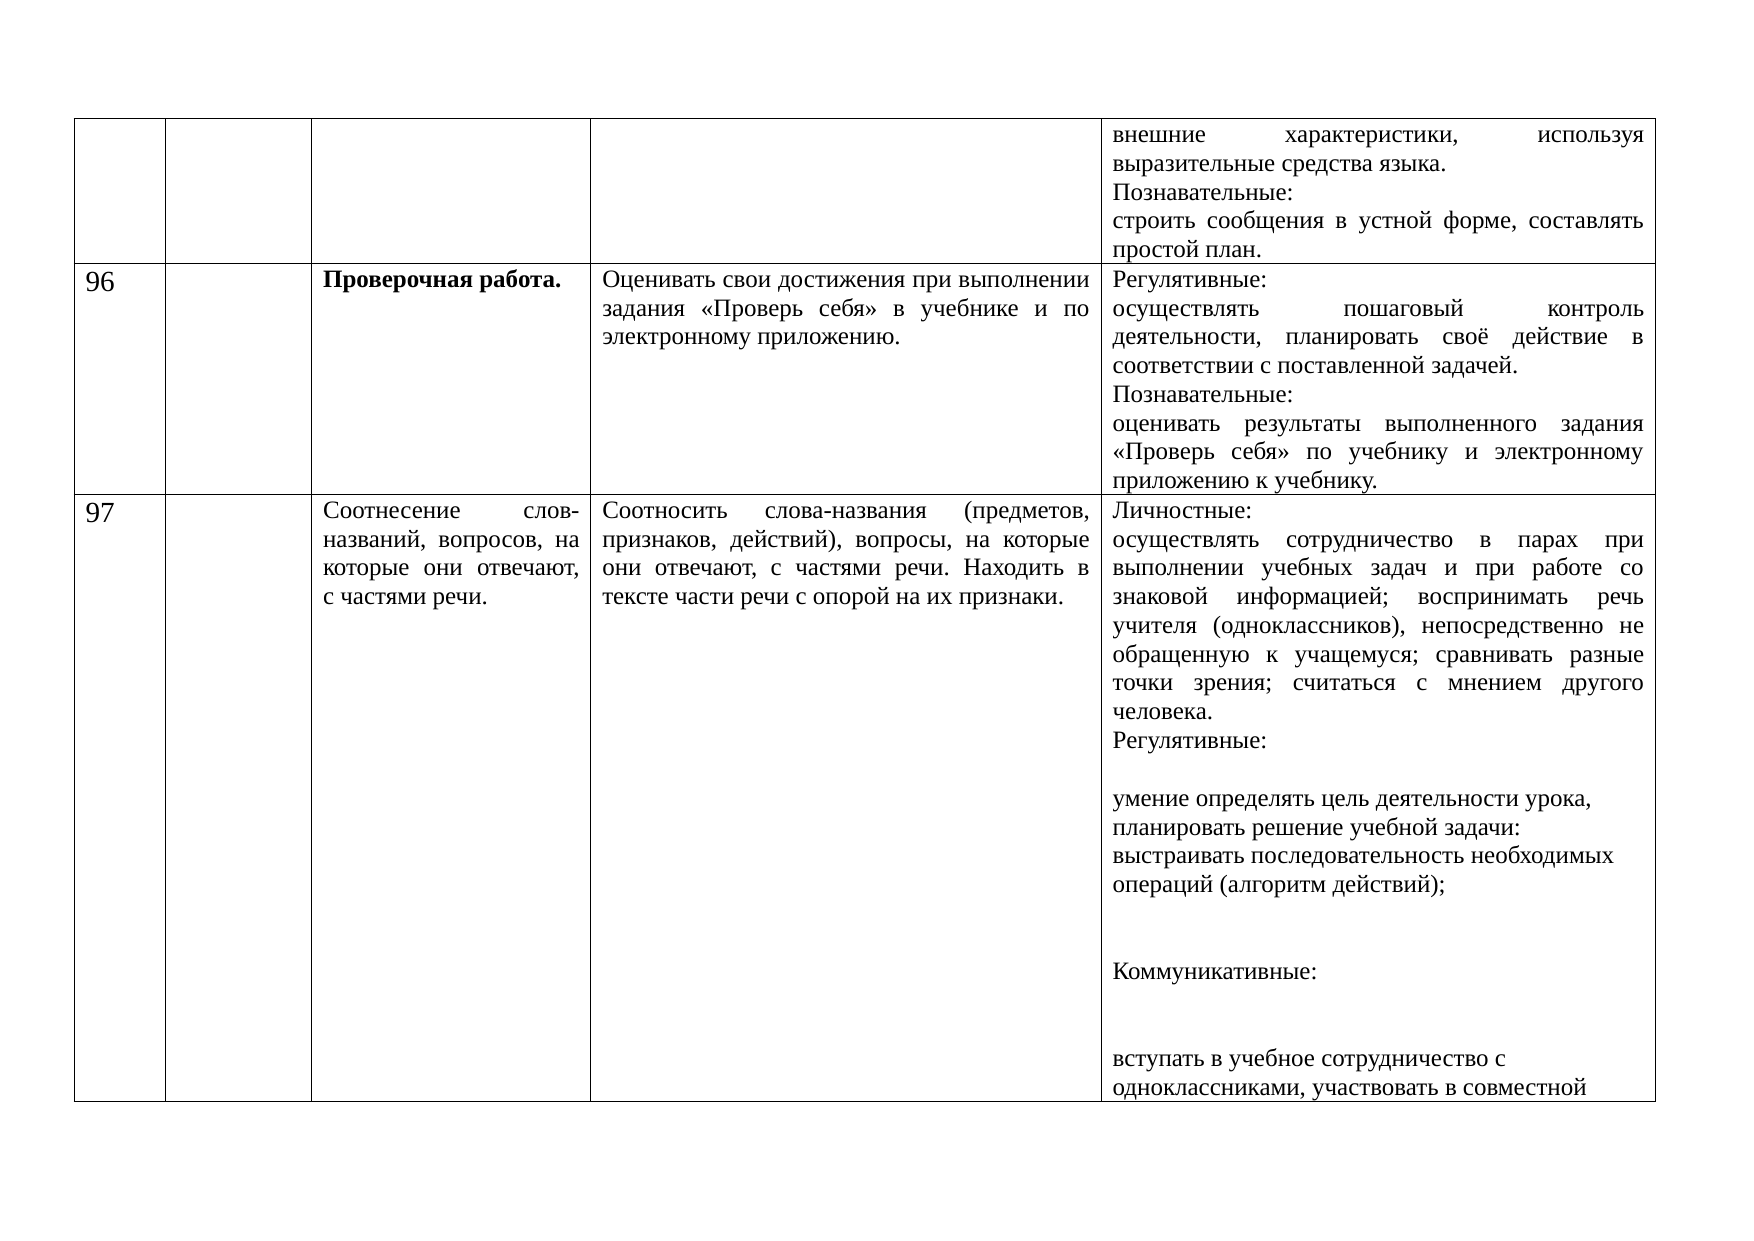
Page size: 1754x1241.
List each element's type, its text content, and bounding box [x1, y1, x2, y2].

table_cell [312, 119, 590, 263]
table_cell 97 [75, 495, 165, 1101]
table_cell [591, 119, 1101, 263]
table_cell 96 [75, 264, 165, 494]
table_cell Проверочная работа. [312, 264, 590, 494]
table_cell Личностные: осуществлять сотрудничество в парах при выполнении учебных задач и при работе со знаковой информацией; воспринимать речь учителя (одноклассников), непосредственно не обращенную к учащемуся; сравнивать разные точки зрения; считаться с мнением другого человека. Регулятивные: умение определять цель деятельности урока, планировать решение учебной задачи: выстраивать последовательность необходимых операций (алгоритм действий); Коммуникативные: вступать в учебное сотрудничество с одноклассниками, участвовать в совместной [1102, 495, 1655, 1101]
table_cell внешние характеристики, используя выразительные средства языка. Познавательные: строить сообщения в устной форме, составлять простой план. [1102, 119, 1655, 263]
table_cell Оценивать свои достижения при выполнении задания «Проверь себя» в учебнике и по электронному приложению. [591, 264, 1101, 494]
table_cell [75, 119, 165, 263]
table_cell [166, 495, 311, 1101]
table_cell [166, 119, 311, 263]
table_cell Соотнесение слов- названий, вопросов, на которые они отвечают, с частями речи. [312, 495, 590, 1101]
table_cell Регулятивные: осуществлять пошаговый контроль деятельности, планировать своё действие в соответствии с поставленной задачей. Познавательные: оценивать результаты выполненного задания «Проверь себя» по учебнику и электронному приложению к учебнику. [1102, 264, 1655, 494]
table_cell Соотносить слова-названия (предметов, признаков, действий), вопросы, на которые они отвечают, с частями речи. Находить в тексте части речи с опорой на их признаки. [591, 495, 1101, 1101]
table_cell [166, 264, 311, 494]
